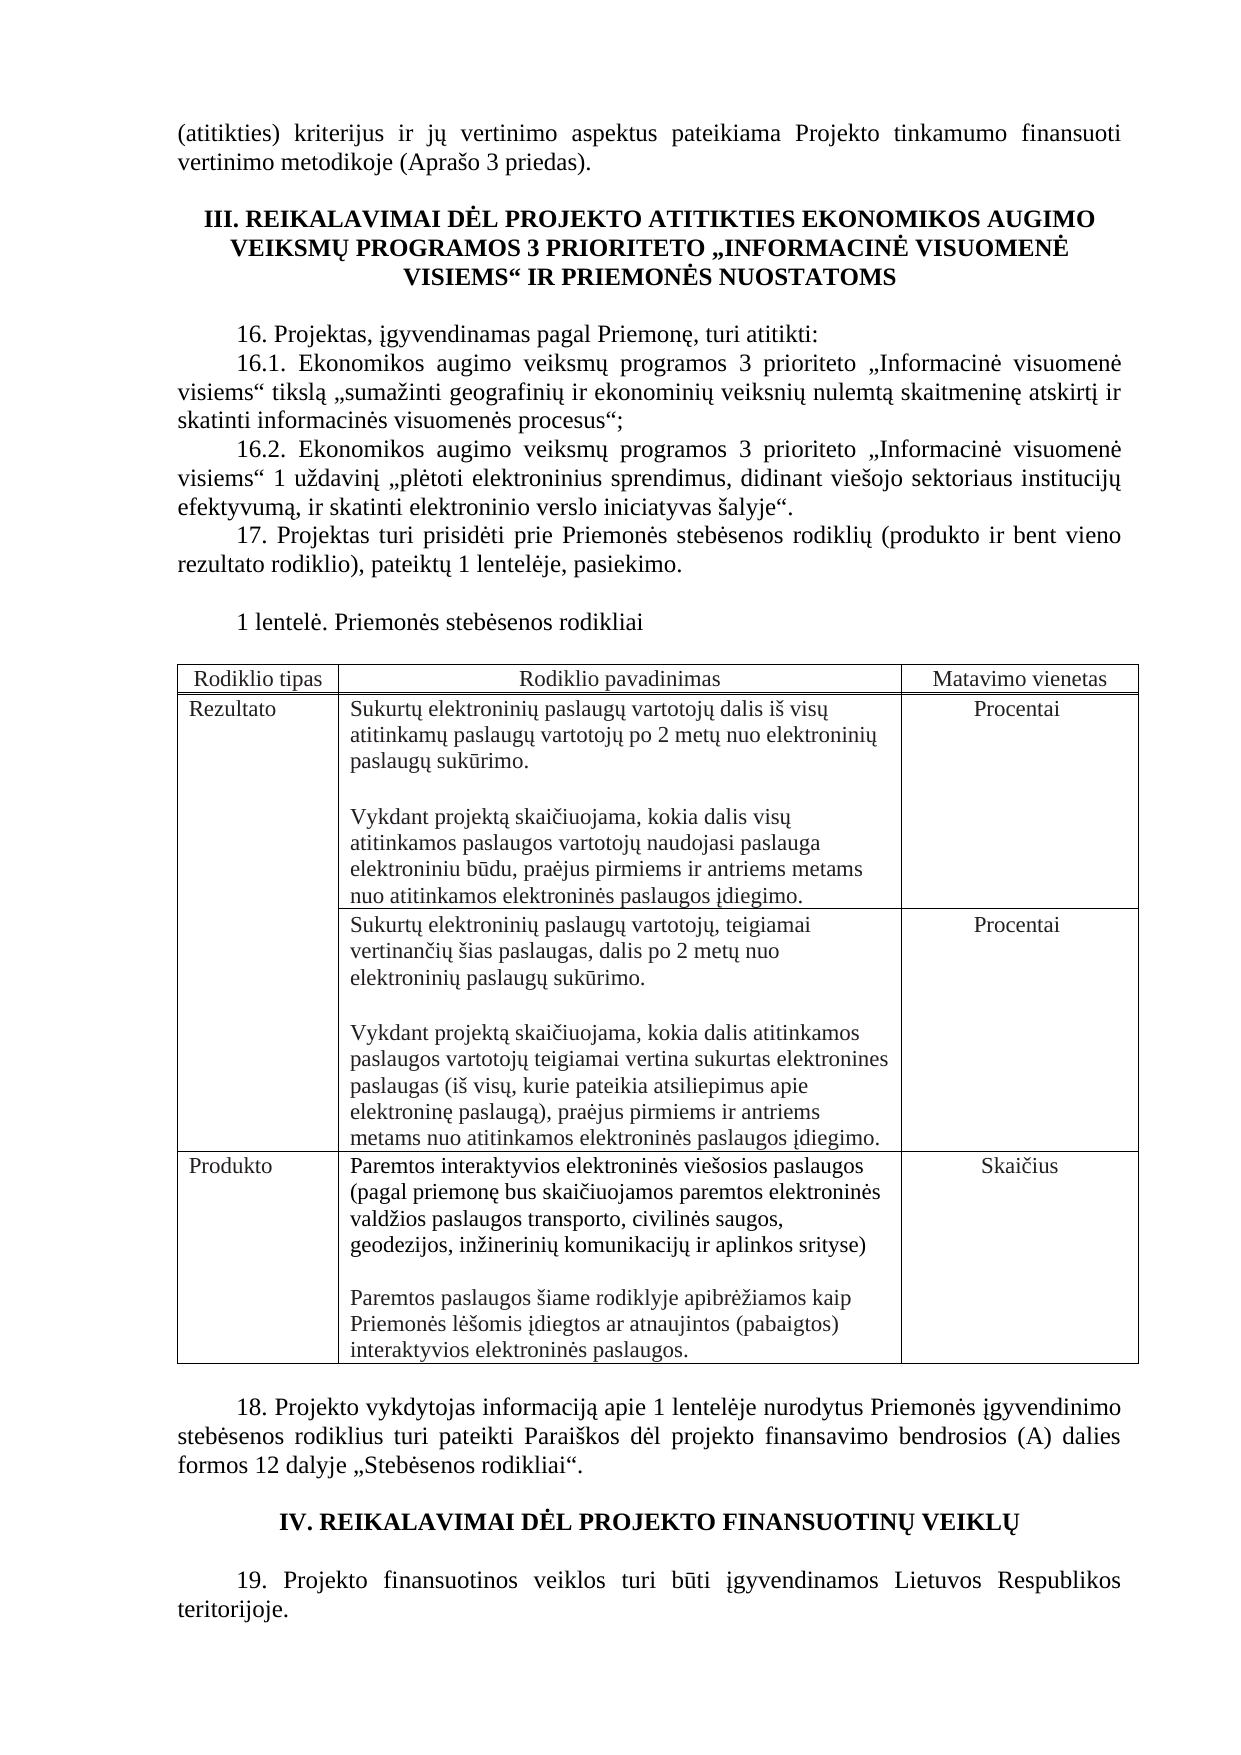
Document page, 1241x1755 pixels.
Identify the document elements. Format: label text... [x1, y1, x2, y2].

text 17. Projektas turi prisidėti prie Priemonės stebėsenos rodiklių (produkto ir bent vieno rezultato rodiklio), pateiktų 1 lentelėje, pasiekimo. [177, 521, 1122, 578]
table_cell Procentai [902, 909, 1138, 1151]
table_cell Rezultato [178, 695, 338, 1151]
table_cell Produkto [178, 1152, 338, 1363]
text III. REIKALAVIMAI DĖL PROJEKTO ATITIKTIES EKONOMIKOS AUGIMO VEIKSMŲ PROGRAMOS 3 PRIORITETO „INFORMACINĖ VISUOMENĖ VISIEMS“ IR PRIEMONĖS NUOSTATOMS [177, 204, 1122, 291]
table_cell Sukurtų elektroninių paslaugų vartotojų dalis iš visų atitinkamų paslaugų vartotojų po 2 metų nuo elektroninių paslaugų sukūrimo. Vykdant projektą skaičiuojama, kokia dalis visų atitinkamos paslaugos vartotojų naudojasi paslauga elektroniniu būdu, praėjus pirmiems ir antriems metams nuo atitinkamos elektroninės paslaugos įdiegimo. [339, 695, 901, 908]
text 16.2. Ekonomikos augimo veiksmų programos 3 prioriteto „Informacinė visuomenė visiems“ 1 uždavinį „plėtoti elektroninius sprendimus, didinant viešojo sektoriaus institucijų efektyvumą, ir skatinti elektroninio verslo iniciatyvas šalyje“. [177, 434, 1122, 521]
text 19. Projekto finansuotinos veiklos turi būti įgyvendinamos Lietuvos Respublikos teritorijoje. [177, 1565, 1122, 1622]
table_cell Sukurtų elektroninių paslaugų vartotojų, teigiamai vertinančių šias paslaugas, dalis po 2 metų nuo elektroninių paslaugų sukūrimo. Vykdant projektą skaičiuojama, kokia dalis atitinkamos paslaugos vartotojų teigiamai vertina sukurtas elektronines paslaugas (iš visų, kurie pateikia atsiliepimus apie elektroninę paslaugą), praėjus pirmiems ir antriems metams nuo atitinkamos elektroninės paslaugos įdiegimo. [339, 909, 901, 1151]
text 1 lentelė. Priemonės stebėsenos rodikliai [177, 607, 1122, 636]
table_header Rodiklio tipas [178, 665, 338, 692]
table_header Matavimo vienetas [902, 665, 1138, 692]
text 16.1. Ekonomikos augimo veiksmų programos 3 prioriteto „Informacinė visuomenė visiems“ tikslą „sumažinti geografinių ir ekonominių veiksnių nulemtą skaitmeninę atskirtį ir skatinti informacinės visuomenės procesus“; [177, 348, 1122, 434]
table_cell Skaičius [902, 1152, 1138, 1363]
table_header Rodiklio pavadinimas [339, 665, 901, 692]
text 18. Projekto vykdytojas informaciją apie 1 lentelėje nurodytus Priemonės įgyvendinimo stebėsenos rodiklius turi pateikti Paraiškos dėl projekto finansavimo bendrosios (A) dalies formos 12 dalyje „Stebėsenos rodikliai“. [177, 1392, 1122, 1479]
text 16. Projektas, įgyvendinamas pagal Priemonę, turi atitikti: [177, 319, 1122, 348]
table_cell Procentai [902, 695, 1138, 908]
text (atitikties) kriterijus ir jų vertinimo aspektus pateikiama Projekto tinkamumo finansuoti vertinimo metodikoje (Aprašo 3 priedas). [177, 118, 1122, 176]
text IV. REIKALAVIMAI DĖL PROJEKTO FINANSUOTINŲ VEIKLŲ [177, 1507, 1122, 1536]
table_cell Paremtos interaktyvios elektroninės viešosios paslaugos (pagal priemonę bus skaičiuojamos paremtos elektroninės valdžios paslaugos transporto, civilinės saugos, geodezijos, inžinerinių komunikacijų ir aplinkos srityse) Paremtos paslaugos šiame rodiklyje apibrėžiamos kaip Priemonės lėšomis įdiegtos ar atnaujintos (pabaigtos) interaktyvios elektroninės paslaugos. [339, 1152, 901, 1363]
